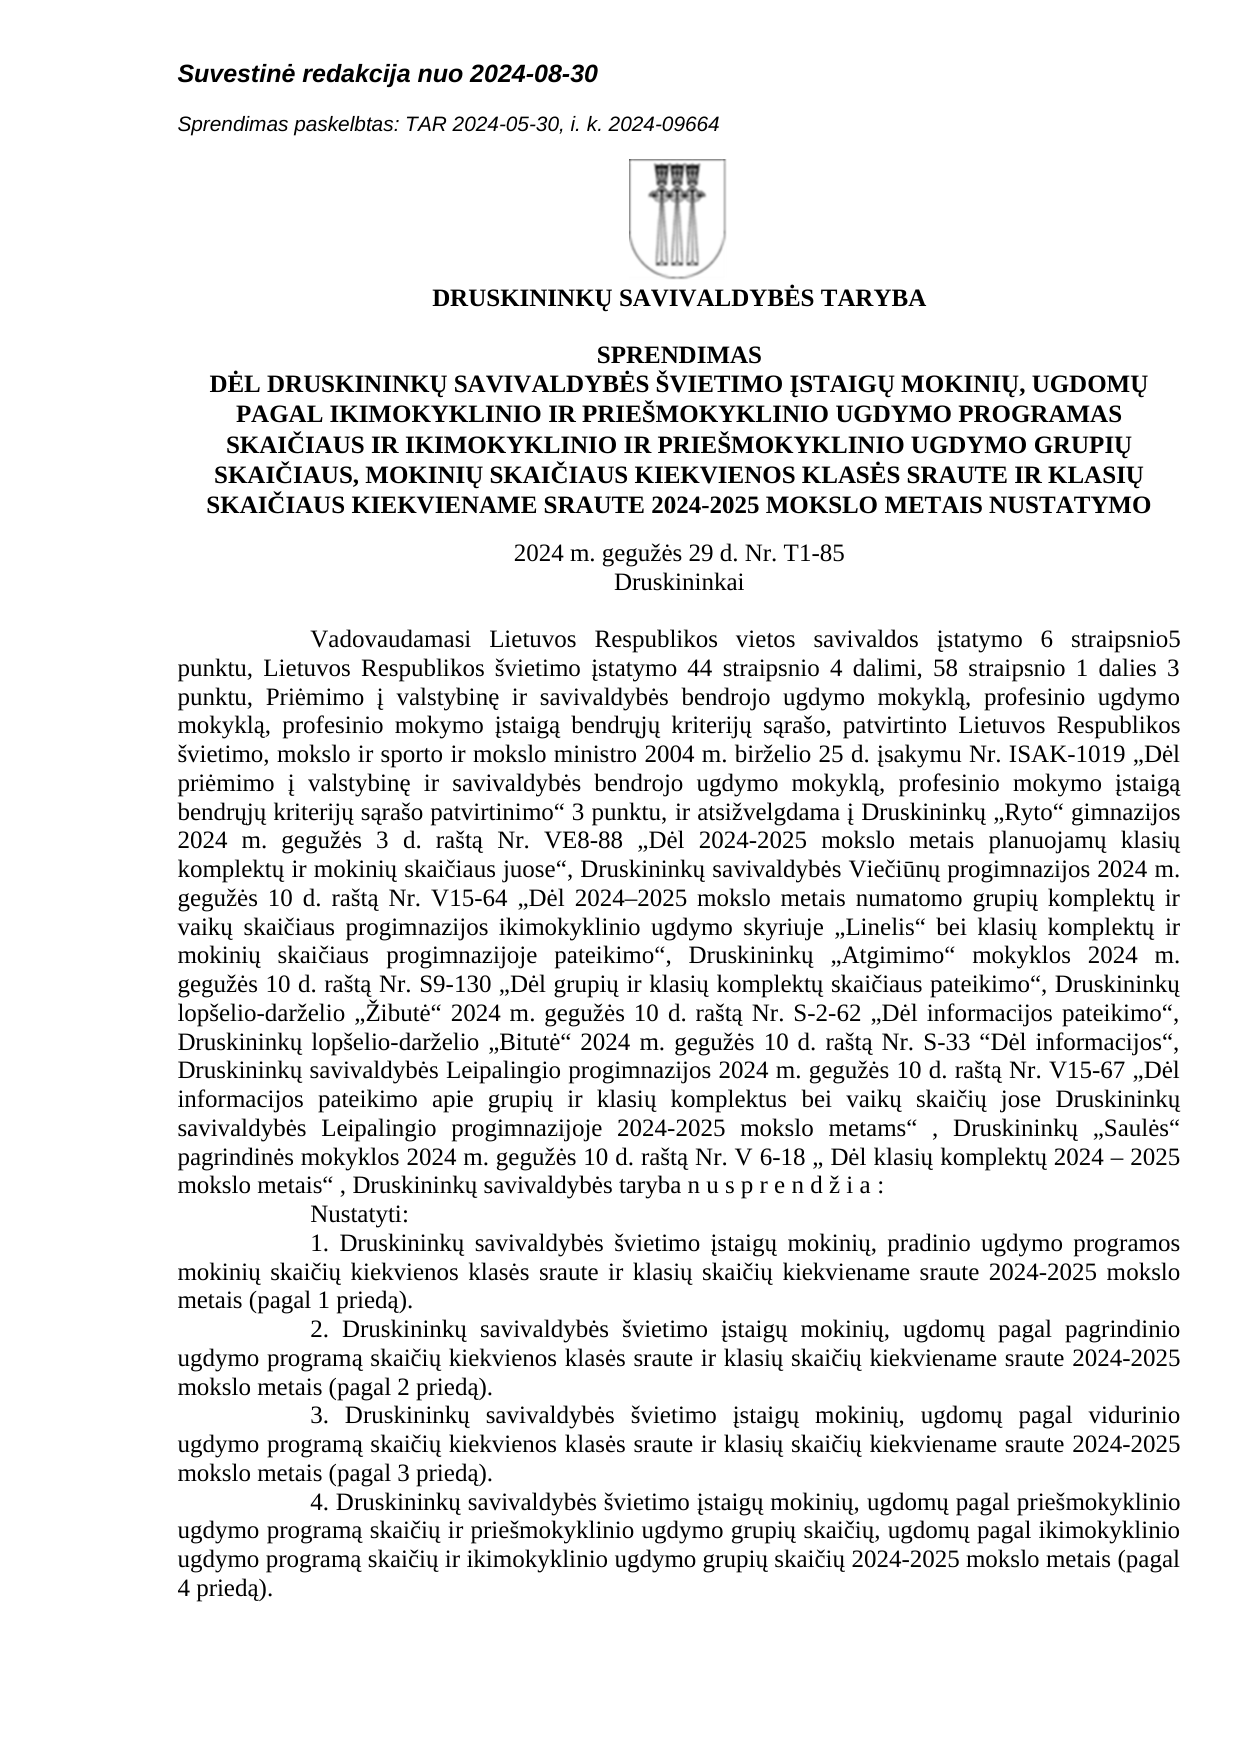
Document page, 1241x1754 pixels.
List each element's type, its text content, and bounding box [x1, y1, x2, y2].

subtitle 3. Druskininkų savivaldybės švietimo įstaigų mokinių, ugdomų pagal vidurinio ugdymo programą skaičių kiekvienos klasės sraute ir klasių skaičių kiekviename sraute 2024-2025 mokslo metais (pagal 3 priedą). [177, 1400, 1181, 1487]
text 2024 m. gegužės 29 d. Nr. T1-85 [177, 538, 1181, 567]
text Suvestinė redakcija nuo 2024-08-30 [177, 59, 1181, 88]
subtitle 1. Druskininkų savivaldybės švietimo įstaigų mokinių, pradinio ugdymo programos mokinių skaičių kiekvienos klasės sraute ir klasių skaičių kiekviename sraute 2024-2025 mokslo metais (pagal 1 priedą). [177, 1228, 1181, 1314]
subtitle Nustatyti: [177, 1199, 1181, 1228]
subtitle Vadovaudamasi Lietuvos Respublikos vietos savivaldos įstatymo 6 straipsnio5 punktu, Lietuvos Respublikos švietimo įstatymo 44 straipsnio 4 dalimi, 58 straipsnio 1 dalies 3 punktu, Priėmimo į valstybinę ir savivaldybės bendrojo ugdymo mokyklą, profesinio ugdymo mokyklą, profesinio mokymo įstaigą bendrųjų kriterijų sąrašo, patvirtinto Lietuvos Respublikos švietimo, mokslo ir sporto ir mokslo ministro 2004 m. birželio 25 d. įsakymu Nr. ISAK-1019 „Dėl priėmimo į valstybinę ir savivaldybės bendrojo ugdymo mokyklą, profesinio mokymo įstaigą bendrųjų kriterijų sąrašo patvirtinimo“ 3 punktu, ir atsižvelgdama į Druskininkų „Ryto“ gimnazijos 2024 m. gegužės 3 d. raštą Nr. VE8-88 „Dėl 2024-2025 mokslo metais planuojamų klasių komplektų ir mokinių skaičiaus juose“, Druskininkų savivaldybės Viečiūnų progimnazijos 2024 m. gegužės 10 d. raštą Nr. V15-64 „Dėl 2024–2025 mokslo metais numatomo grupių komplektų ir vaikų skaičiaus progimnazijos ikimokyklinio ugdymo skyriuje „Linelis“ bei klasių komplektų ir mokinių skaičiaus progimnazijoje pateikimo“, Druskininkų „Atgimimo“ mokyklos 2024 m. gegužės 10 d. raštą Nr. S9-130 „Dėl grupių ir klasių komplektų skaičiaus pateikimo“, Druskininkų lopšelio-darželio „Žibutė“ 2024 m. gegužės 10 d. raštą Nr. S-2-62 „Dėl informacijos pateikimo“, Druskininkų lopšelio-darželio „Bitutė“ 2024 m. gegužės 10 d. raštą Nr. S-33 “Dėl informacijos“, Druskininkų savivaldybės Leipalingio progimnazijos 2024 m. gegužės 10 d. raštą Nr. V15-67 „Dėl informacijos pateikimo apie grupių ir klasių komplektus bei vaikų skaičių jose Druskininkų savivaldybės Leipalingio progimnazijoje 2024-2025 mokslo metams“ , Druskininkų „Saulės“ pagrindinės mokyklos 2024 m. gegužės 10 d. raštą Nr. V 6-18 „ Dėl klasių komplektų 2024 – 2025 mokslo metais“ , Druskininkų savivaldybės taryba nusprendžia: [177, 624, 1181, 1199]
text 4. Druskininkų savivaldybės švietimo įstaigų mokinių, ugdomų pagal priešmokyklinio ugdymo programą skaičių ir priešmokyklinio ugdymo grupių skaičių, ugdomų pagal ikimokyklinio ugdymo programą skaičių ir ikimokyklinio ugdymo grupių skaičių 2024-2025 mokslo metais (pagal 4 priedą). [177, 1487, 1181, 1602]
text DRUSKININKŲ SAVIVALDYBĖS TARYBA [177, 283, 1181, 311]
subtitle 2. Druskininkų savivaldybės švietimo įstaigų mokinių, ugdomų pagal pagrindinio ugdymo programą skaičių kiekvienos klasės sraute ir klasių skaičių kiekviename sraute 2024-2025 mokslo metais (pagal 2 priedą). [177, 1314, 1181, 1400]
text SPRENDIMAS [177, 340, 1181, 369]
text Druskininkai [177, 567, 1181, 595]
text Sprendimas paskelbtas: TAR 2024-05-30, i. k. 2024-09664 [177, 112, 1181, 136]
text DĖL DRUSKININKŲ SAVIVALDYBĖS ŠVIETIMO ĮSTAIGŲ MOKINIŲ, UGDOMŲ PAGAL IKIMOKYKLINIO IR PRIEŠMOKYKLINIO UGDYMO PROGRAMAS SKAIČIAUS IR IKIMOKYKLINIO IR PRIEŠMOKYKLINIO UGDYMO GRUPIŲ SKAIČIAUS, MOKINIŲ SKAIČIAUS KIEKVIENOS KLASĖS SRAUTE IR KLASIŲ SKAIČIAUS KIEKVIENAME SRAUTE 2024-2025 MOKSLO METAIS NUSTATYMO [177, 369, 1181, 519]
